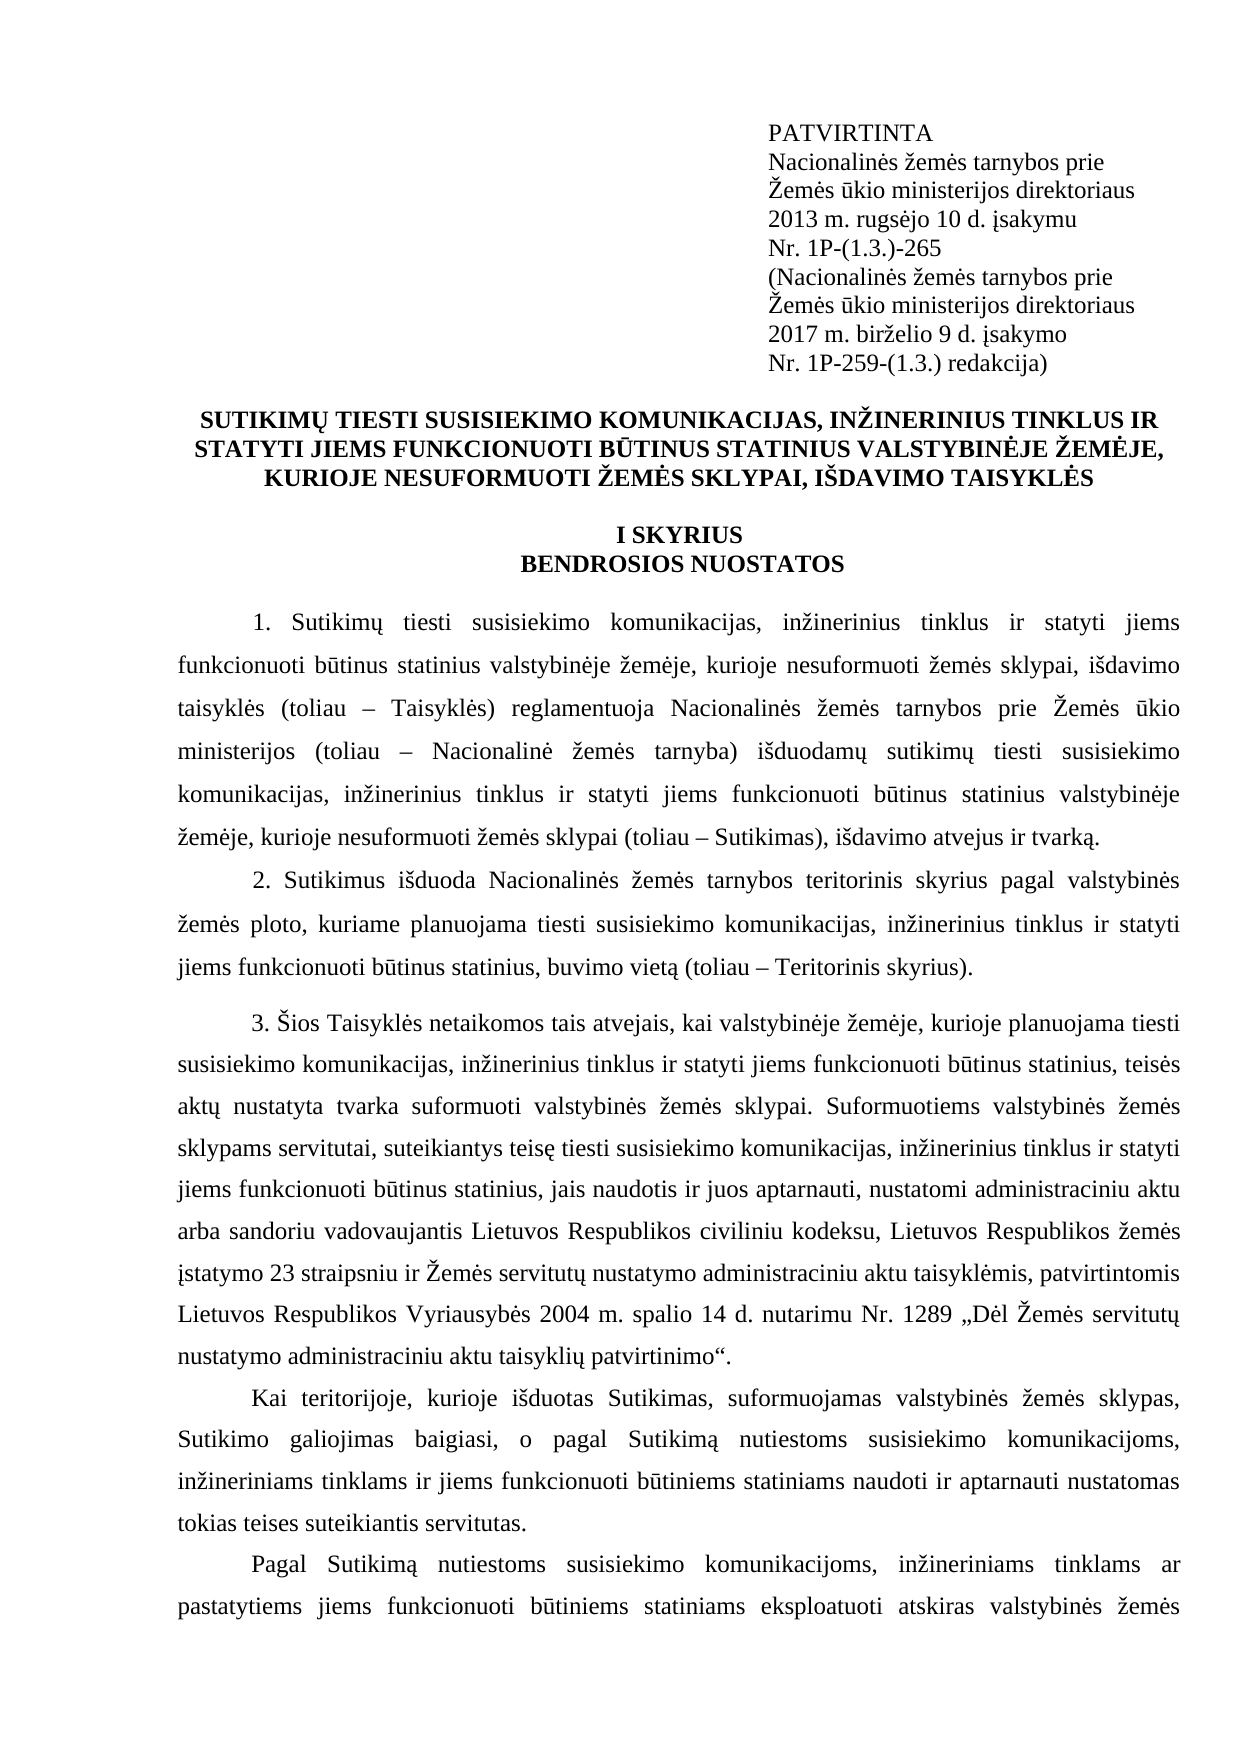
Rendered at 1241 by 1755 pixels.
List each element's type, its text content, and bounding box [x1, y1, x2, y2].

text PATVIRTINTA [768, 118, 1181, 147]
text 2017 m. birželio 9 d. įsakymo [768, 319, 1181, 348]
text Žemės ūkio ministerijos direktoriaus [768, 176, 1181, 204]
text BENDROSIOS NUOSTATOS [177, 549, 1181, 578]
text SUTIKIMŲ TIESTI SUSISIEKIMO KOMUNIKACIJAS, INŽINERINIUS TINKLUS IR STATYTI JIEMS FUNKCIONUOTI BŪTINUS STATINIUS VALSTYBINĖJE ŽEMĖJE, KURIOJE NESUFORMUOTI ŽEMĖS SKLYPAI, IŠDAVIMO TAISYKLĖS [177, 406, 1181, 492]
text Kai teritorijoje, kurioje išduotas Sutikimas, suformuojamas valstybinės žemės sklypas, Sutikimo galiojimas baigiasi, o pagal Sutikimą nutiestoms susisiekimo komunikacijoms, inžineriniams tinklams ir jiems funkcionuoti būtiniems statiniams naudoti ir aptarnauti nustatomas tokias teises suteikiantis servitutas. [177, 1370, 1181, 1537]
text 3. Šios Taisyklės netaikomos tais atvejais, kai valstybinėje žemėje, kurioje planuojama tiesti susisiekimo komunikacijas, inžinerinius tinklus ir statyti jiems funkcionuoti būtinus statinius, teisės aktų nustatyta tvarka suformuoti valstybinės žemės sklypai. Suformuotiems valstybinės žemės sklypams servitutai, suteikiantys teisę tiesti susisiekimo komunikacijas, inžinerinius tinklus ir statyti jiems funkcionuoti būtinus statinius, jais naudotis ir juos aptarnauti, nustatomi administraciniu aktu arba sandoriu vadovaujantis Lietuvos Respublikos civiliniu kodeksu, Lietuvos Respublikos žemės įstatymo 23 straipsniu ir Žemės servitutų nustatymo administraciniu aktu taisyklėmis, patvirtintomis Lietuvos Respublikos Vyriausybės 2004 m. spalio 14 d. nutarimu Nr. 1289 „Dėl Žemės servitutų nustatymo administraciniu aktu taisyklių patvirtinimo“. [177, 995, 1181, 1370]
text (Nacionalinės žemės tarnybos prie [768, 262, 1181, 291]
text I SKYRIUS [177, 521, 1181, 549]
text Nr. 1P-(1.3.)-265 [768, 233, 1181, 262]
text 2013 m. rugsėjo 10 d. įsakymu [768, 204, 1181, 233]
text Nacionalinės žemės tarnybos prie [768, 147, 1181, 176]
text Pagal Sutikimą nutiestoms susisiekimo komunikacijoms, inžineriniams tinklams ar pastatytiems jiems funkcionuoti būtiniems statiniams eksploatuoti atskiras valstybinės žemės [177, 1537, 1181, 1620]
text Nr. 1P-259-(1.3.) redakcija) [768, 348, 1181, 377]
text 2. Sutikimus išduoda Nacionalinės žemės tarnybos teritorinis skyrius pagal valstybinės žemės ploto, kuriame planuojama tiesti susisiekimo komunikacijas, inžinerinius tinklus ir statyti jiems funkcionuoti būtinus statinius, buvimo vietą (toliau – Teritorinis skyrius). [177, 866, 1181, 981]
text Žemės ūkio ministerijos direktoriaus [768, 291, 1181, 319]
text 1. Sutikimų tiesti susisiekimo komunikacijas, inžinerinius tinklus ir statyti jiems funkcionuoti būtinus statinius valstybinėje žemėje, kurioje nesuformuoti žemės sklypai, išdavimo taisyklės (toliau – Taisyklės) reglamentuoja Nacionalinės žemės tarnybos prie Žemės ūkio ministerijos (toliau – Nacionalinė žemės tarnyba) išduodamų sutikimų tiesti susisiekimo komunikacijas, inžinerinius tinklus ir statyti jiems funkcionuoti būtinus statinius valstybinėje žemėje, kurioje nesuformuoti žemės sklypai (toliau – Sutikimas), išdavimo atvejus ir tvarką. [177, 607, 1181, 851]
